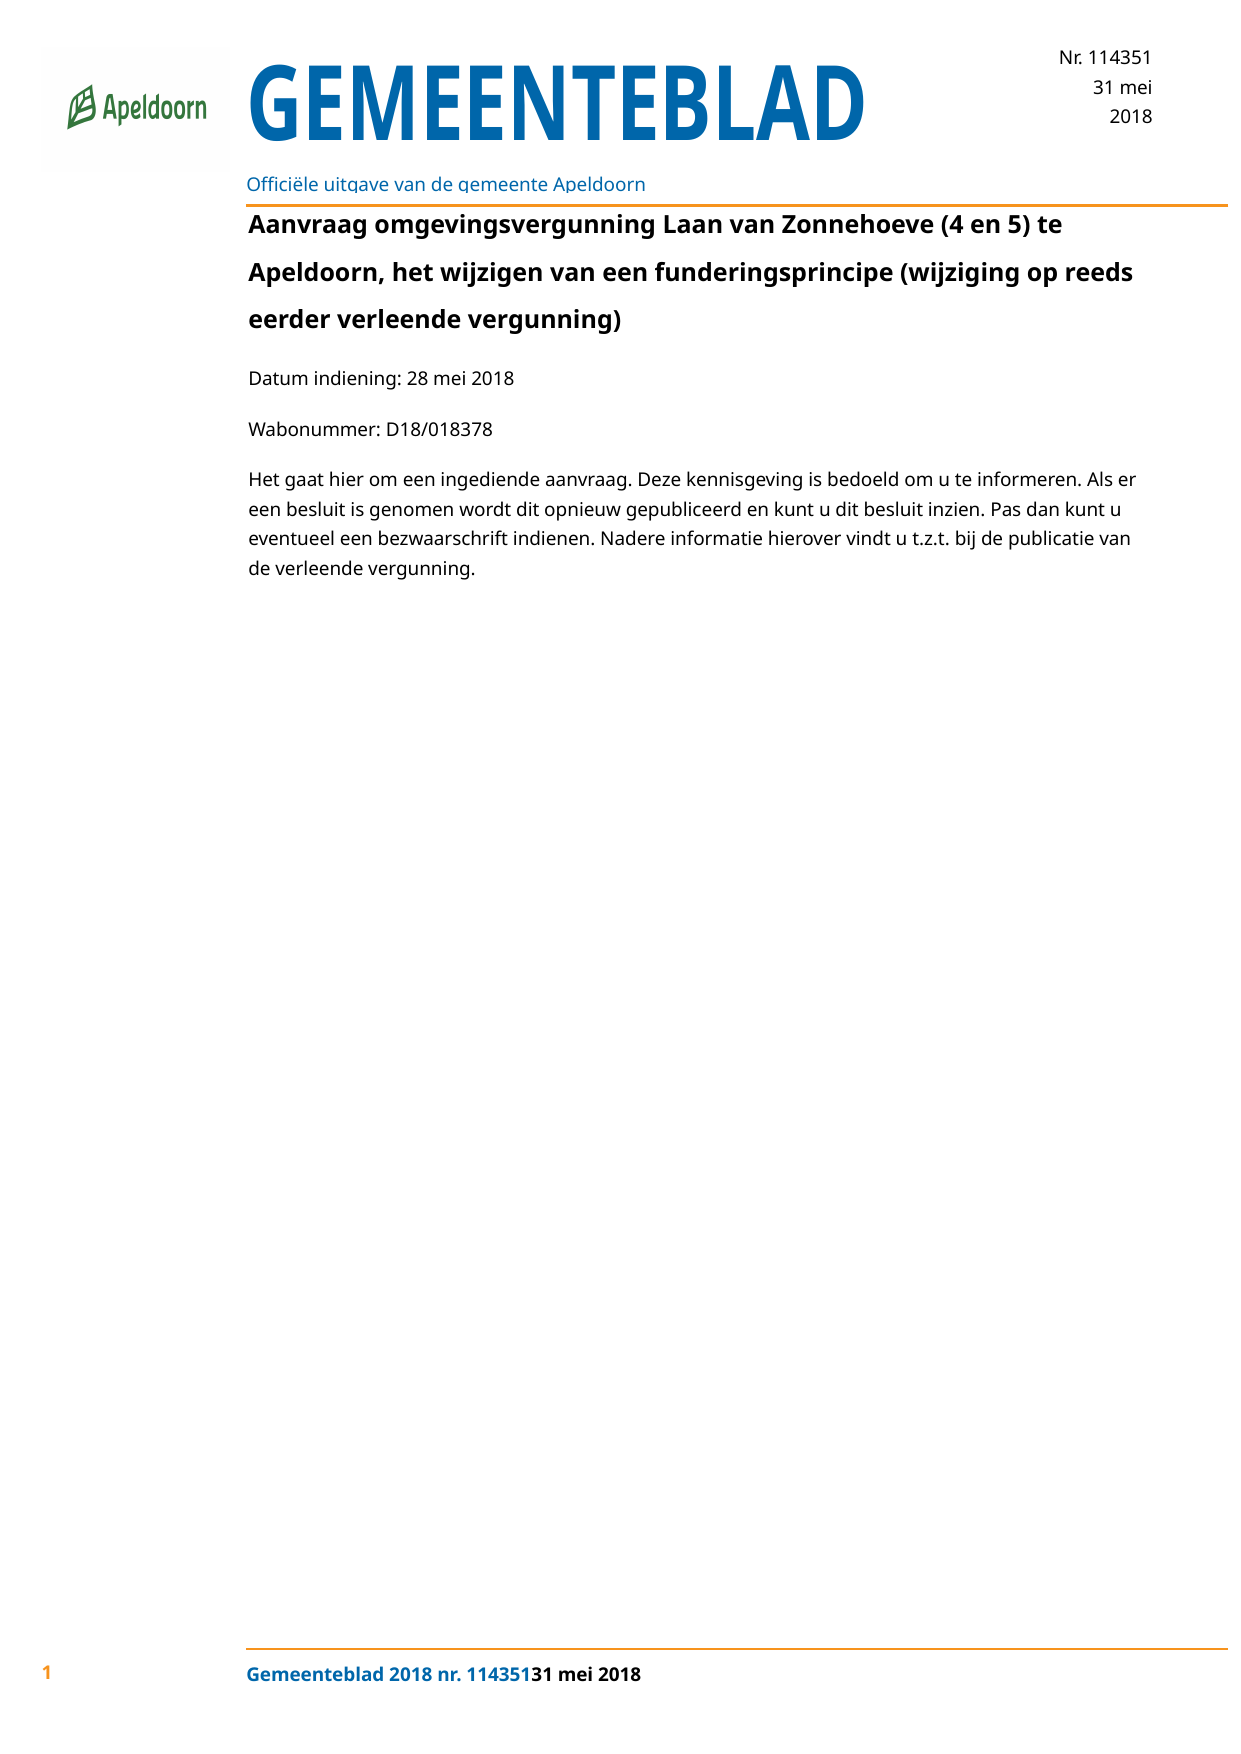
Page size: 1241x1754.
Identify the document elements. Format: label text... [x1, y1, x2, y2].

text Het gaat hier om een ingediende aanvraag. Deze kennisgeving is bedoeld om u te informeren. Als er een besluit is genomen wordt dit opnieuw gepubliceerd en kunt u dit besluit inzien. Pas dan kunt u eventueel een bezwaarschrift indienen. Nadere informatie hierover vindt u t.z.t. bij de publicatie van de verleende vergunning. [248, 466, 1152, 581]
text Datum indiening: 28 mei 2018 [248, 366, 1152, 391]
text Wabonummer: D18/018378 [248, 416, 1152, 442]
text Aanvraag omgevingsvergunning Laan van Zonnehoeve (4 en 5) te Apeldoorn, het wijzigen van een funderingsprincipe (wijziging op reeds eerder verleende vergunning) [248, 207, 1152, 336]
picture [41, 47, 231, 172]
